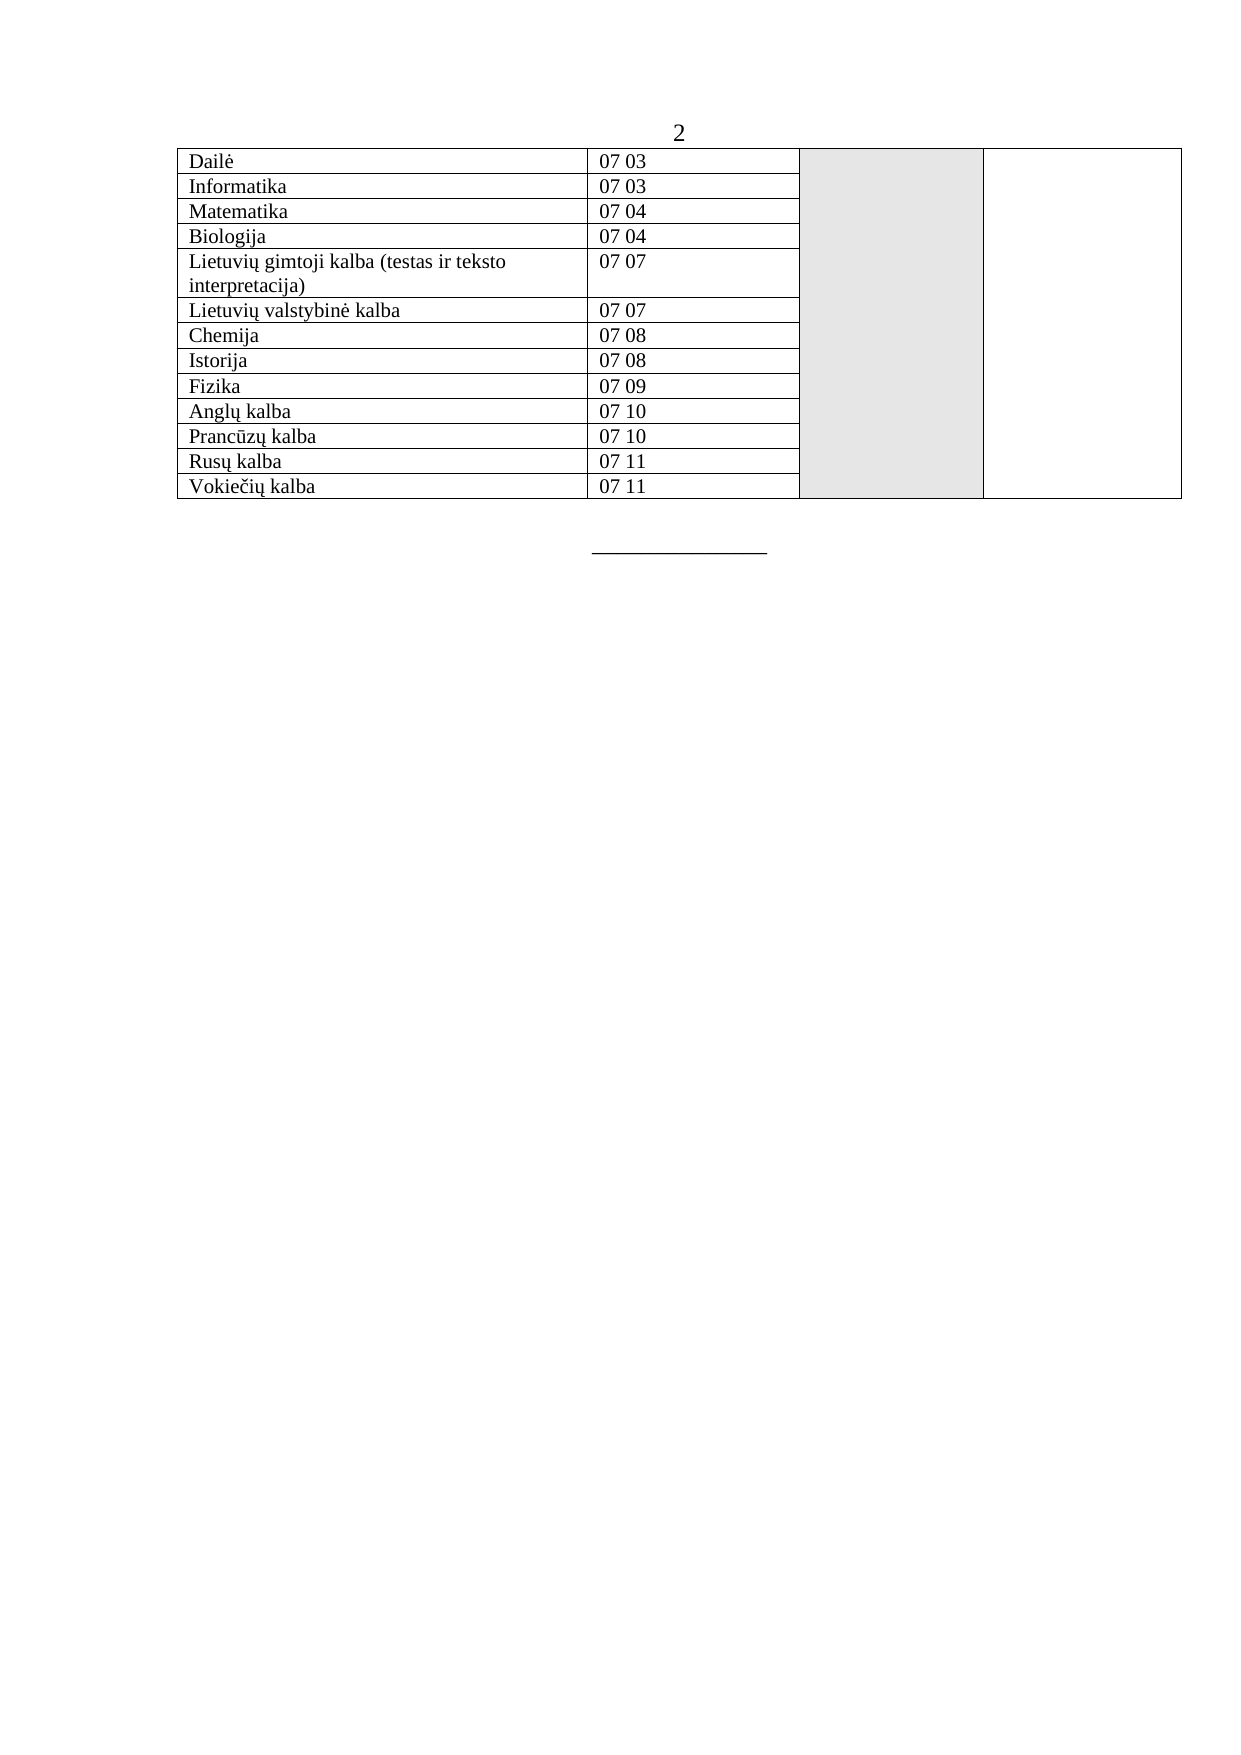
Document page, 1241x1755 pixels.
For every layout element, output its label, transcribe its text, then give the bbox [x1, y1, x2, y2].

table_cell Informatika [178, 174, 587, 198]
table_cell 07 11 [588, 449, 799, 473]
table_cell Rusų kalba [178, 449, 587, 473]
table_cell Prancūzų kalba [178, 424, 587, 448]
text ______________ [177, 528, 1181, 557]
table_cell Matematika [178, 199, 587, 223]
table_cell Vokiečių kalba [178, 474, 587, 498]
table_cell Anglų kalba [178, 399, 587, 423]
table_cell Dailė [178, 149, 587, 173]
table_cell 07 07 [588, 298, 799, 322]
table_cell 07 04 [588, 224, 799, 248]
table_cell [800, 149, 983, 498]
table_cell 07 08 [588, 323, 799, 347]
table_cell [984, 149, 1181, 498]
table_cell Biologija [178, 224, 587, 248]
table_cell 07 04 [588, 199, 799, 223]
table_cell 07 08 [588, 349, 799, 372]
table_cell 07 10 [588, 399, 799, 423]
table_cell 07 03 [588, 174, 799, 198]
table_cell 07 10 [588, 424, 799, 448]
table_cell 07 09 [588, 374, 799, 398]
table_cell 07 11 [588, 474, 799, 498]
table_cell Istorija [178, 349, 587, 372]
table_cell Lietuvių valstybinė kalba [178, 298, 587, 322]
table_cell Chemija [178, 323, 587, 347]
table_cell Lietuvių gimtoji kalba (testas ir teksto interpretacija) [178, 249, 587, 297]
table_cell 07 03 [588, 149, 799, 173]
table_cell 07 07 [588, 249, 799, 297]
table_cell Fizika [178, 374, 587, 398]
